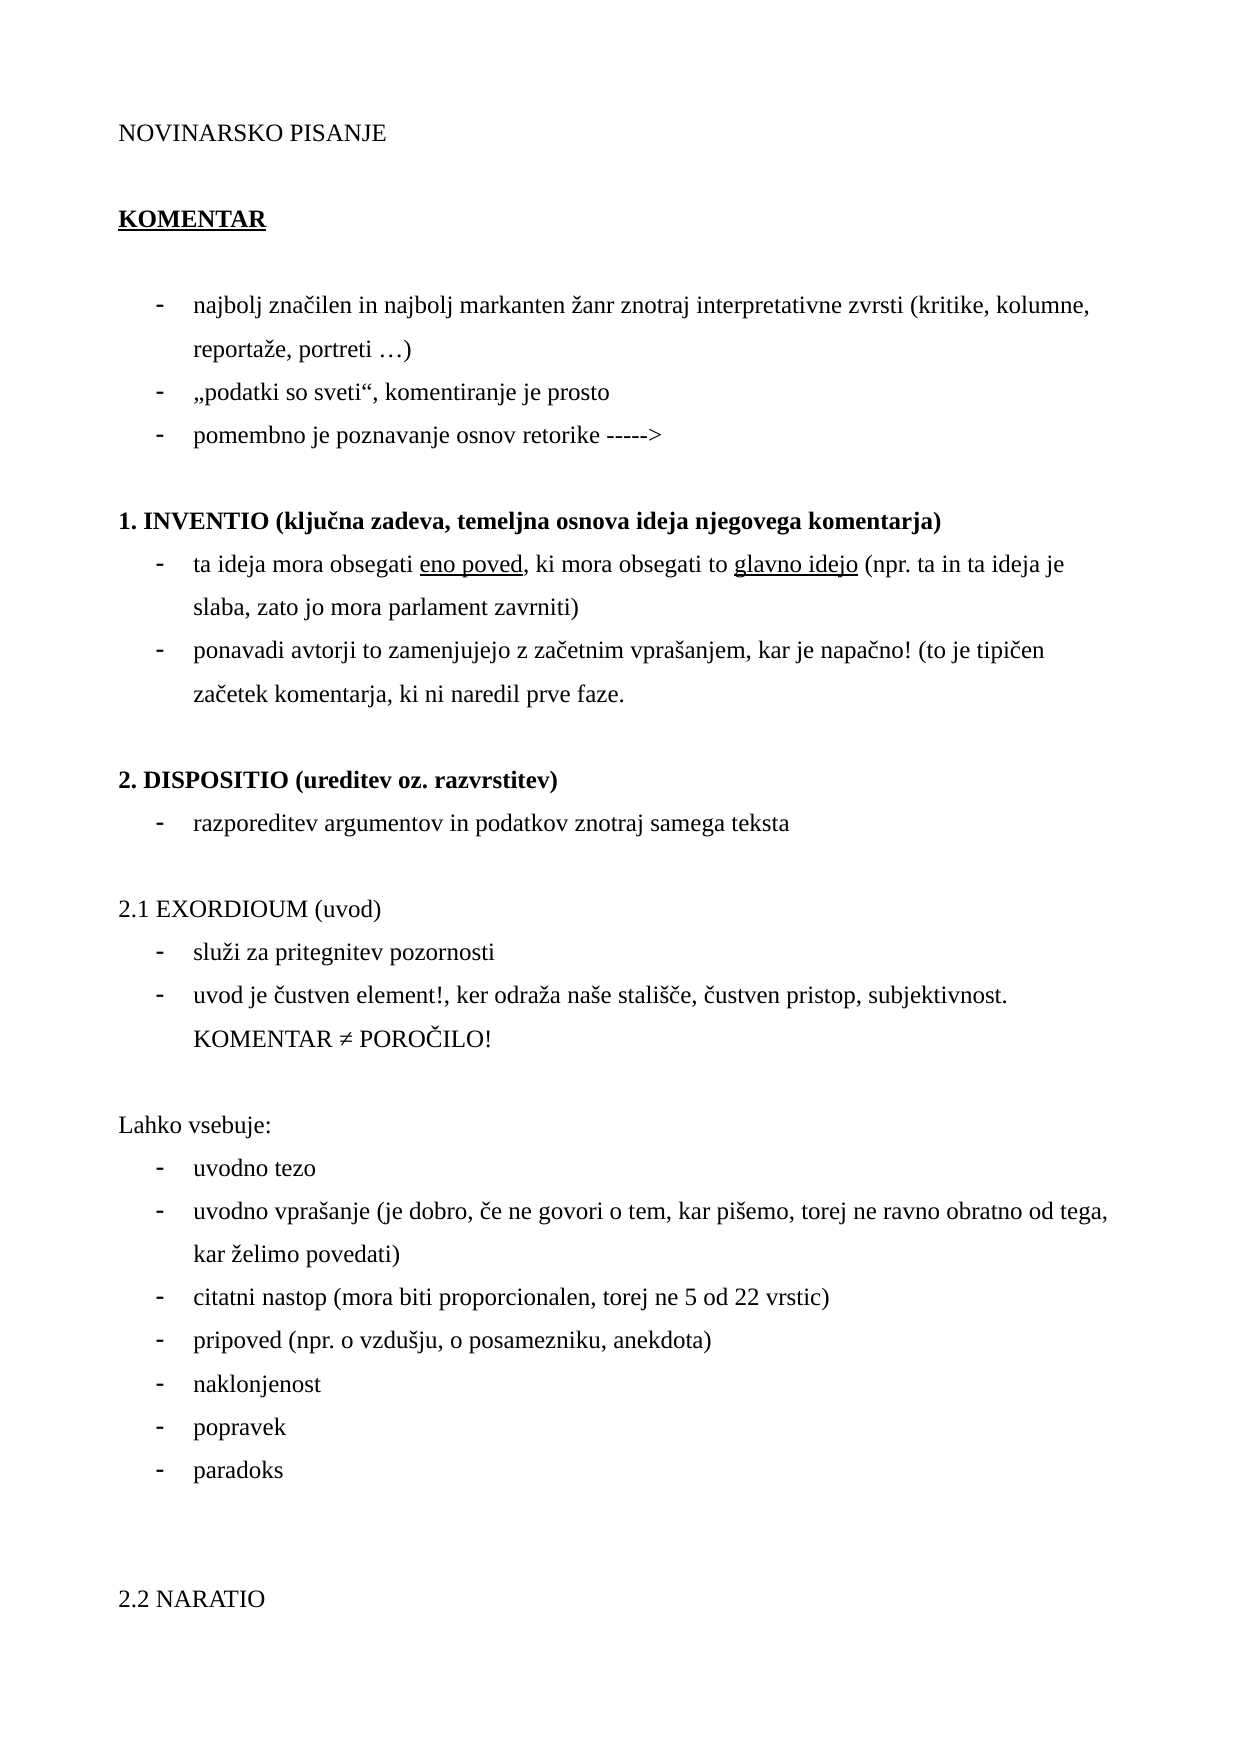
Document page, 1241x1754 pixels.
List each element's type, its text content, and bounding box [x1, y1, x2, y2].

list paradoks [156, 1455, 1122, 1484]
list „podatki so sveti“, komentiranje je prosto [156, 377, 1122, 406]
list najbolj značilen in najbolj markanten žanr znotraj interpretativne zvrsti (kritike, kolumne, reportaže, portreti …) [156, 291, 1122, 362]
list ponavadi avtorji to zamenjujejo z začetnim vprašanjem, kar je napačno! (to je tipičen začetek komentarja, ki ni naredil prve faze. [156, 636, 1122, 707]
list uvodno vprašanje (je dobro, če ne govori o tem, kar pišemo, torej ne ravno obratno od tega, kar želimo povedati) [156, 1196, 1122, 1268]
list ta ideja mora obsegati eno poved, ki mora obsegati to glavno idejo (npr. ta in ta ideja je slaba, zato jo mora parlament zavrniti) [156, 549, 1122, 621]
list popravek [156, 1412, 1122, 1441]
list uvodno tezo [156, 1153, 1122, 1182]
text KOMENTAR [118, 204, 1122, 233]
text 2. DISPOSITIO (ureditev oz. razvrstitev) [118, 765, 1122, 794]
list naklonjenost [156, 1369, 1122, 1397]
list služi za pritegnitev pozornosti [156, 937, 1122, 966]
text Lahko vsebuje: [118, 1067, 1122, 1139]
list pripoved (npr. o vzdušju, o posamezniku, anekdota) [156, 1326, 1122, 1354]
text 1. INVENTIO (ključna zadeva, temeljna osnova ideja njegovega komentarja) [118, 506, 1122, 535]
text 2.2 NARATIO [118, 1584, 1122, 1613]
list razporeditev argumentov in podatkov znotraj samega teksta [156, 808, 1122, 880]
list pomembno je poznavanje osnov retorike -----> [156, 420, 1122, 449]
text NOVINARSKO PISANJE [118, 118, 1122, 147]
list uvod je čustven element!, ker odraža naše stališče, čustven pristop, subjektivnost. KOMENTAR ≠ POROČILO! [156, 981, 1122, 1052]
list citatni nastop (mora biti proporcionalen, torej ne 5 od 22 vrstic) [156, 1282, 1122, 1311]
text 2.1 EXORDIOUM (uvod) [118, 894, 1122, 923]
